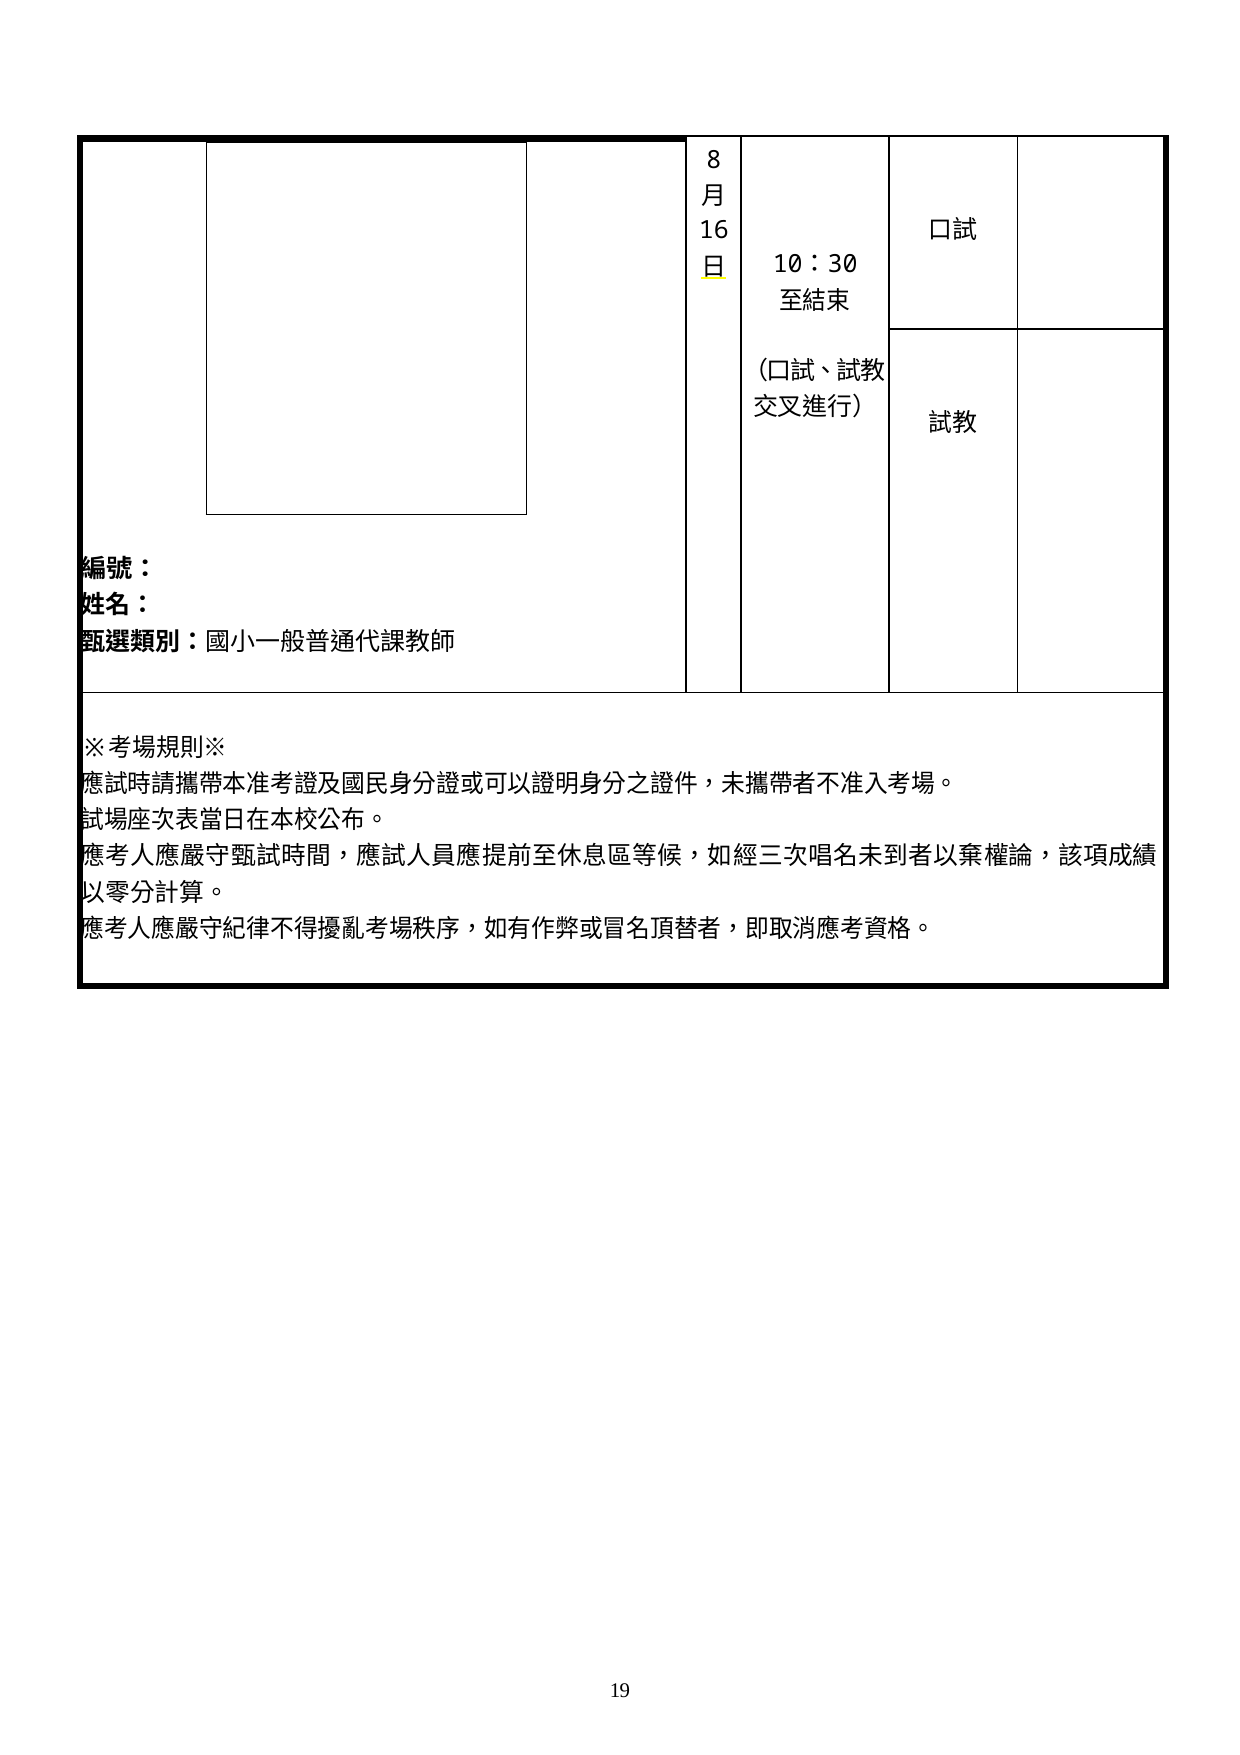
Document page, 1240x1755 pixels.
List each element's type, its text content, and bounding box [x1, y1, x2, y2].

table_cell [1018, 330, 1163, 691]
table_header [207, 143, 526, 513]
table_cell 10：30 至結束 （口試、試教交叉進行） [742, 137, 888, 691]
table_cell ※考場規則※ 應試時請攜帶本准考證及國民身分證或可以證明身分之證件，未攜帶者不准入考場。 試場座次表當日在本校公布。 應考人應嚴守甄試時間，應試人員應提前至休息區等候，如經三次唱名未到者以棄權論，該項成績以零分計算。 應考人應嚴守紀律不得擾亂考場秩序，如有作弊或冒名頂替者，即取消應考資格。 [83, 693, 1163, 983]
table_cell [1018, 137, 1163, 328]
table_cell 口試 [890, 137, 1017, 328]
table_cell 試教 [890, 330, 1017, 691]
table_header 編號： 姓名： 甄選類別：國小一般普通代課教師 [83, 142, 685, 691]
table_cell 8 月 16 日 [687, 137, 740, 691]
